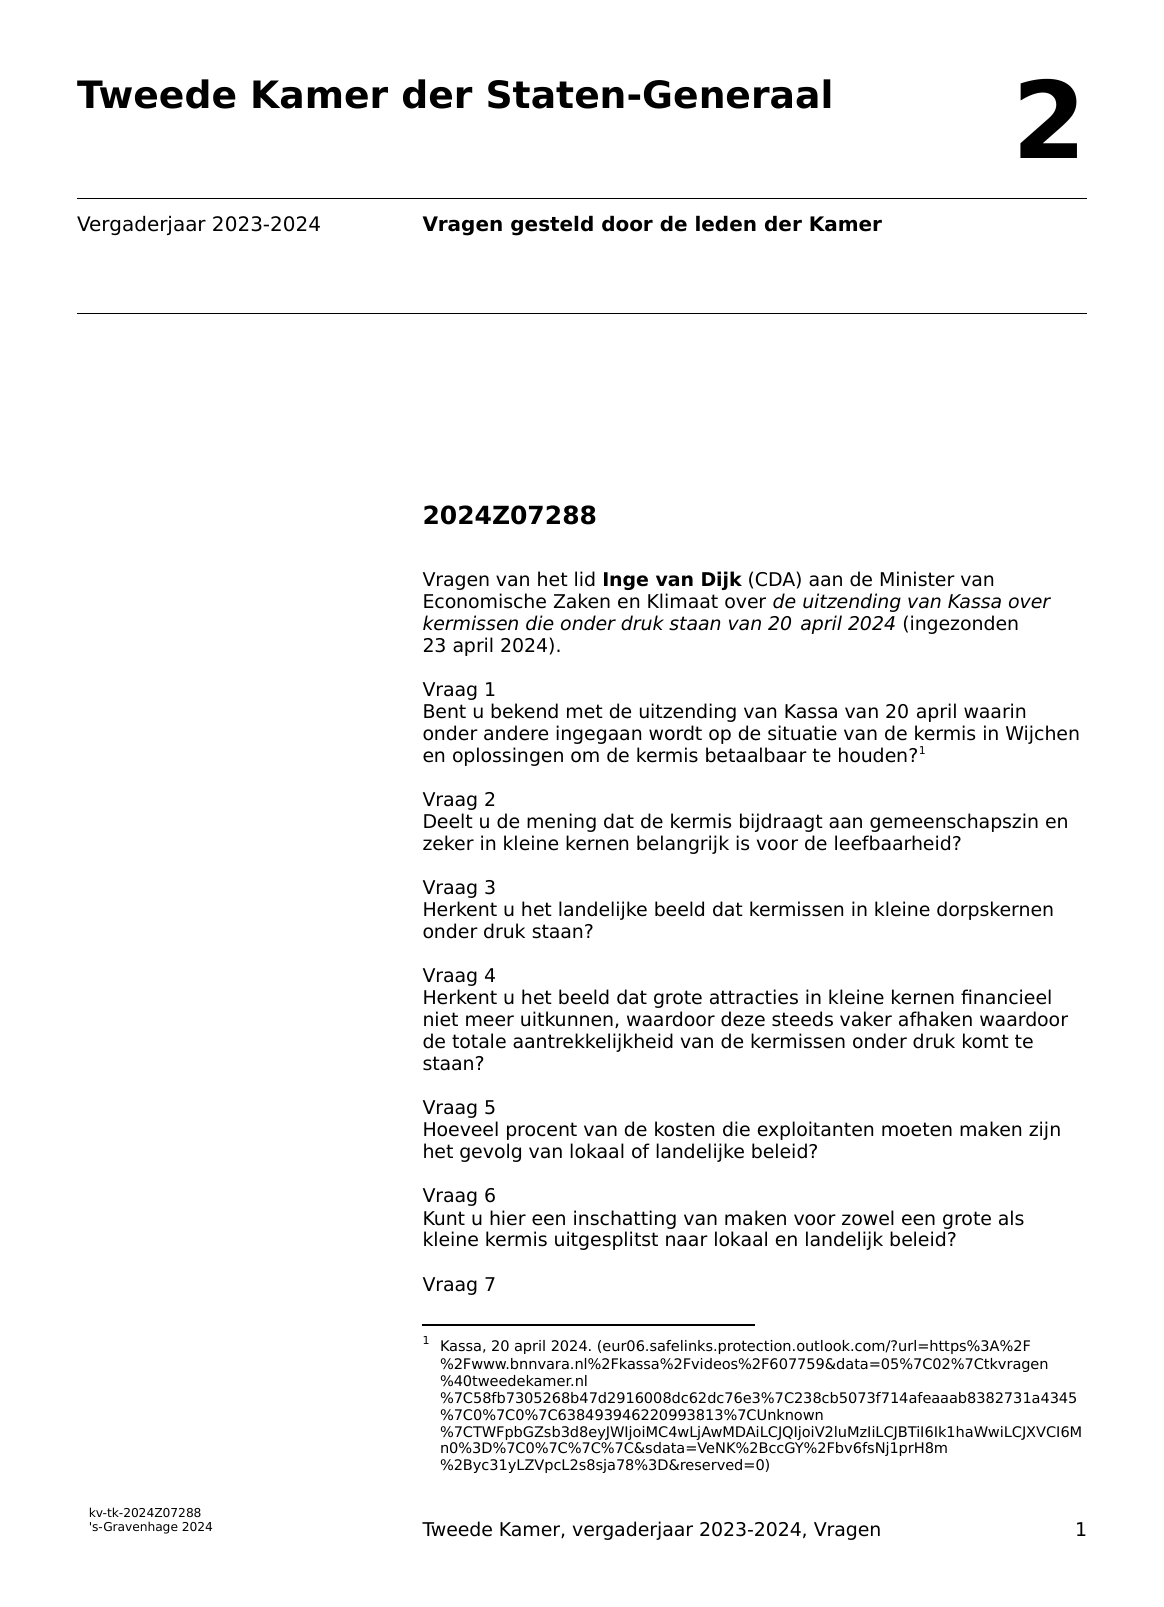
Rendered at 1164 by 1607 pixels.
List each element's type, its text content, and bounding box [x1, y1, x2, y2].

table_header 2 [886, 59, 1087, 198]
text Vraag 7 [422, 1273, 1087, 1296]
text Vraag 4 [422, 965, 1087, 987]
text Vraag 1 [422, 679, 1087, 701]
text Vraag 6 [422, 1185, 1087, 1207]
text Herkent u het landelijke beeld dat kermissen in kleine dorpskernen onder druk staan? [422, 899, 1087, 943]
text kv-tk-2024Z07288 [88, 1506, 323, 1520]
text Hoeveel procent van de kosten die exploitanten moeten maken zijn het gevolg van lokaal of landelijke beleid? [422, 1119, 1087, 1163]
table_cell Vergaderjaar 2023-2024 [77, 199, 422, 313]
text 2024Z07288 [422, 501, 1087, 531]
text Vraag 2 [422, 789, 1087, 811]
table_cell Vragen gesteld door de leden der Kamer [422, 199, 1087, 313]
text Vraag 5 [422, 1097, 1087, 1119]
text Deelt u de mening dat de kermis bijdraagt aan gemeenschapszin en zeker in kleine kernen belangrijk is voor de leefbaarheid? [422, 811, 1087, 855]
text Vragen van het lid Inge van Dijk (CDA) aan de Minister van Economische Zaken en Klimaat over de uitzending van Kassa over kermissen die onder druk staan van 20 april 2024 (ingezonden 23 april 2024). [422, 569, 1087, 657]
text Kunt u hier een inschatting van maken voor zowel een grote als kleine kermis uitgesplitst naar lokaal en landelijk beleid? [422, 1207, 1087, 1251]
text Vraag 3 [422, 877, 1087, 899]
text Bent u bekend met de uitzending van Kassa van 20 april waarin onder andere ingegaan wordt op de situatie van de kermis in Wijchen en oplossingen om de kermis betaalbaar te houden? [422, 701, 1087, 767]
text 's-Gravenhage 2024 [88, 1520, 323, 1534]
text Kassa, 20 april 2024. (eur06.safelinks.protection.outlook.com/?url=https%3A%2F%2Fwww.bnnvara.nl%2Fkassa%2Fvideos%2F607759&data=05%7C02%7Ctkvragen%40tweedekamer.nl%7C58fb7305268b47d2916008dc62dc76e3%7C238cb5073f714afeaaab8382731a4345%7C0%7C0%7C638493946220993813%7CUnknown%7CTWFpbGZsb3d8eyJWIjoiMC4wLjAwMDAiLCJQIjoiV2luMzIiLCJBTiI6Ik1haWwiLCJXVCI6Mn0%3D%7C0%7C%7C%7C&sdata=VeNK%2BccGY%2Fbv6fsNj1prH8m%2Byc31yLZVpcL2s8sja78%3D&reserved=0) [422, 1334, 1087, 1474]
text Herkent u het beeld dat grote attracties in kleine kernen financieel niet meer uitkunnen, waardoor deze steeds vaker afhaken waardoor de totale aantrekkelijkheid van de kermissen onder druk komt te staan? [422, 987, 1087, 1075]
table_header Tweede Kamer der Staten-Generaal [77, 59, 886, 198]
